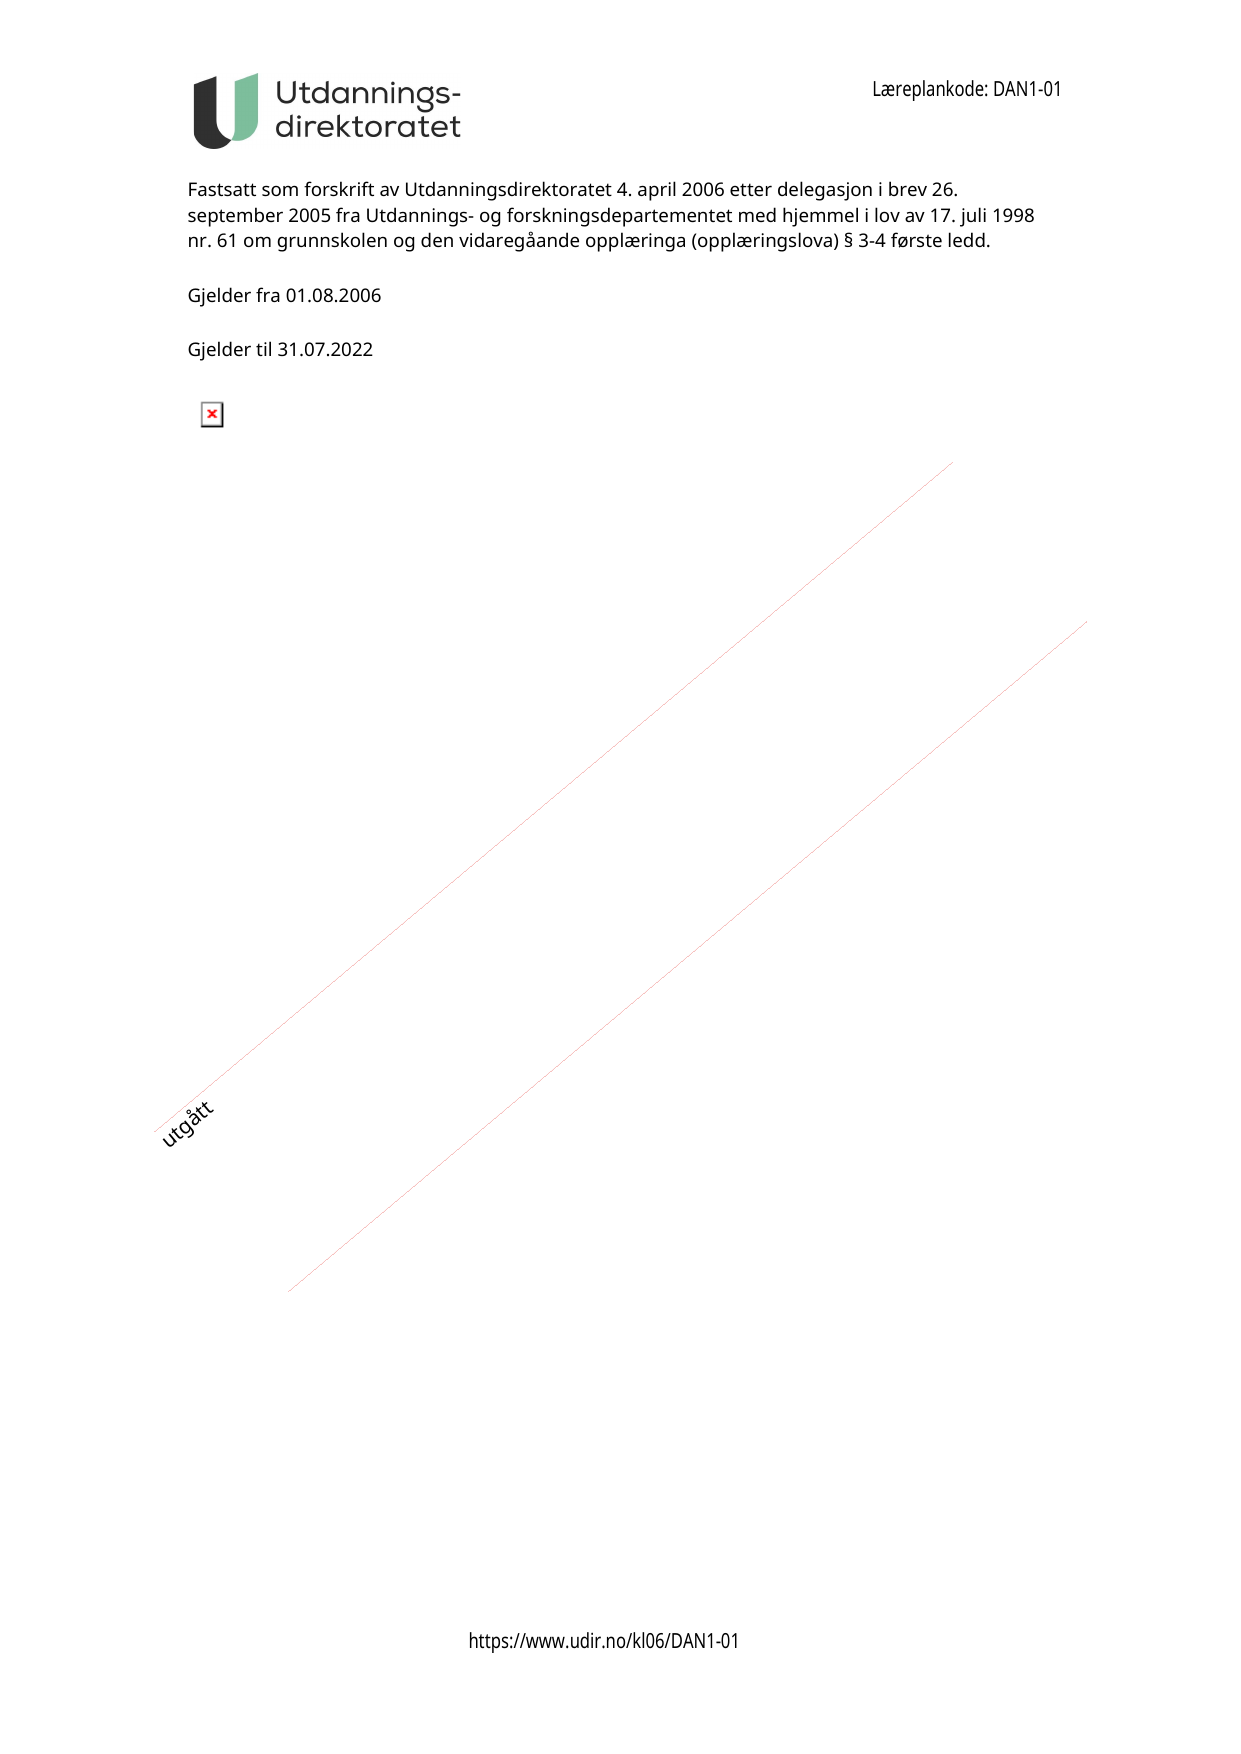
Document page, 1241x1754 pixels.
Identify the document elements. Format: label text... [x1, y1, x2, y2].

text Gjelder til 31.07.2022 [378, 337, 1053, 362]
text Fastsatt som forskrift av Utdanningsdirektoratet 4. april 2006 etter delegasjon i brev 26. september 2005 fra Utdannings- og forskningsdepartementet med hjemmel i lov av 17. juli 1998 nr. 61 om grunnskolen og den vidaregåande opplæringa (opplæringslova) § 3-4 første ledd. [187, 176, 1053, 253]
picture [187, 391, 238, 442]
text Gjelder fra 01.08.2006 [386, 282, 1053, 308]
picture [193, 73, 461, 149]
